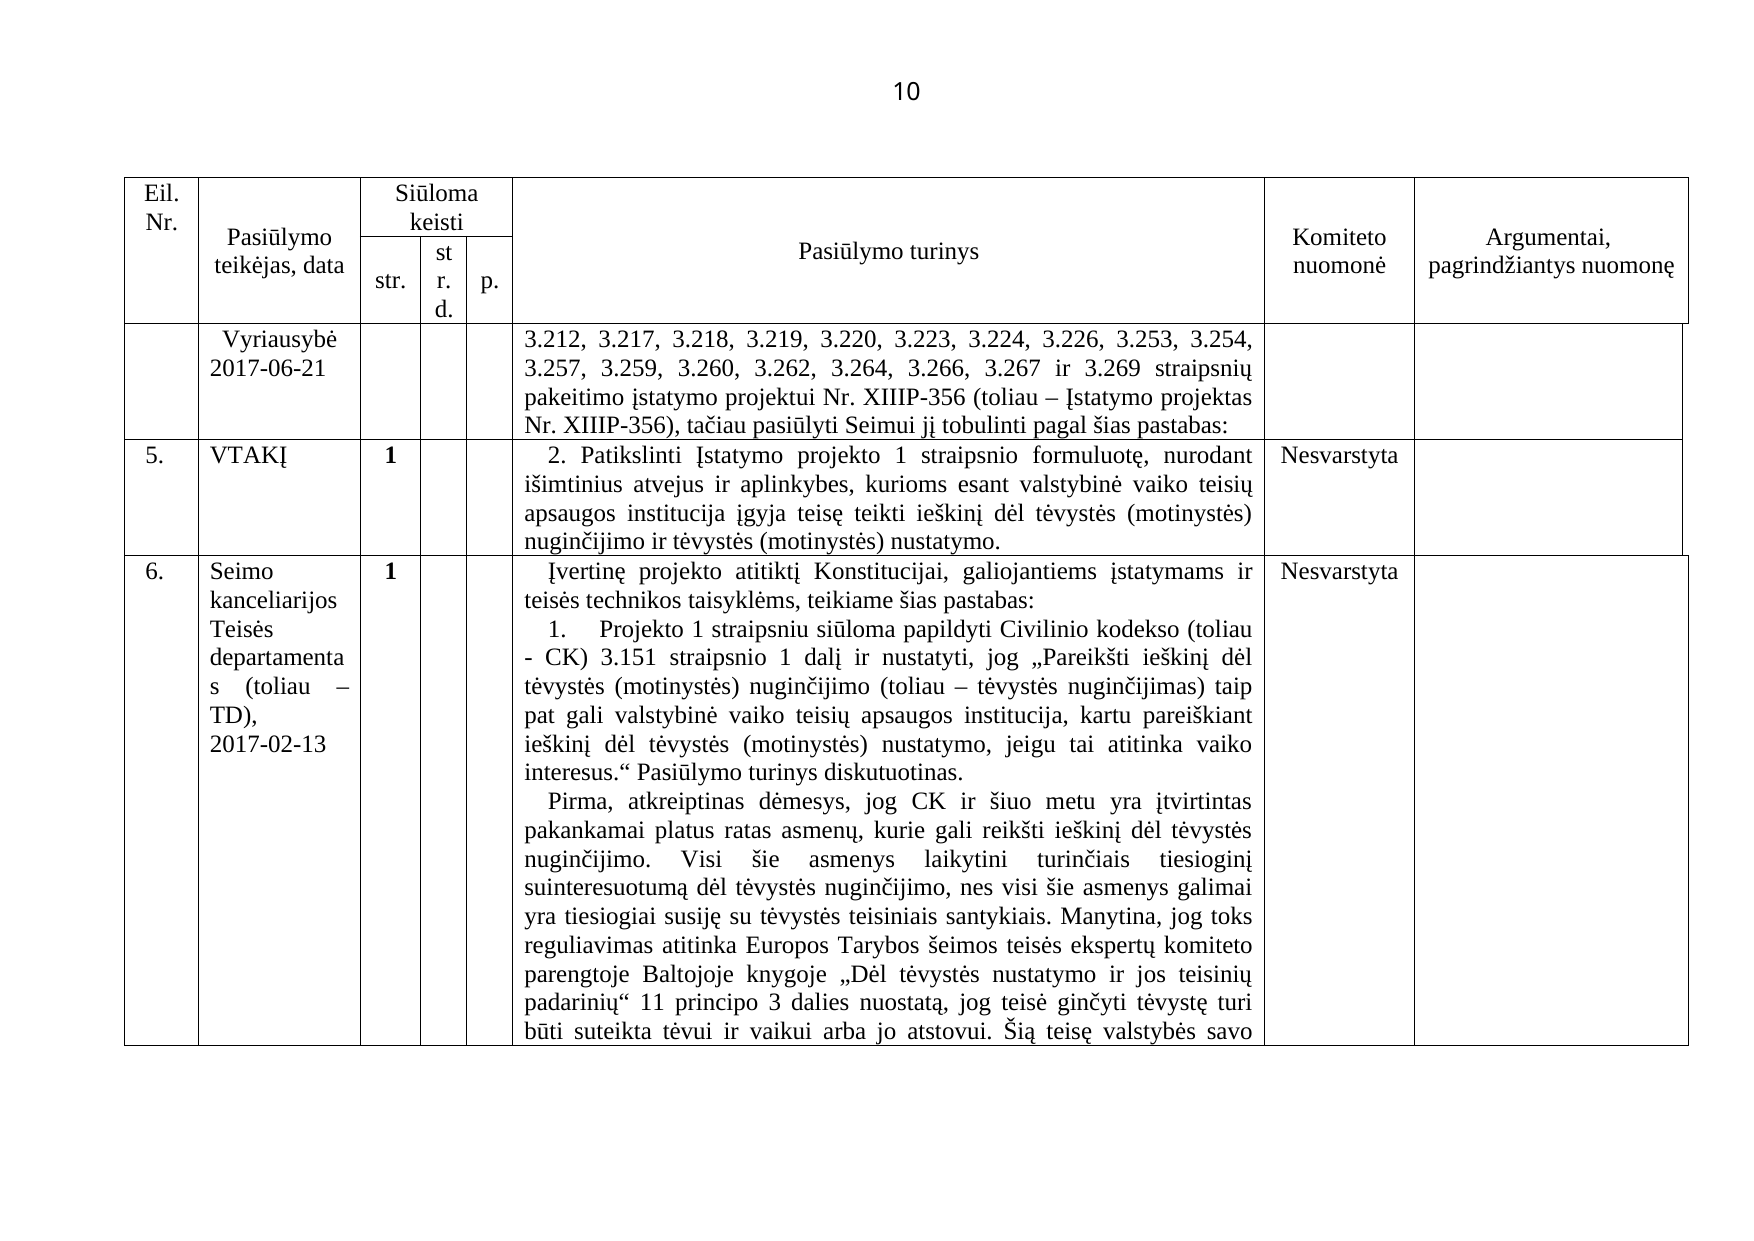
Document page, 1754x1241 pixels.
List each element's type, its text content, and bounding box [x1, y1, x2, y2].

table_cell [467, 556, 512, 1045]
table_cell [467, 440, 512, 555]
table_cell 1 [361, 440, 420, 555]
table_cell Nesvarstyta [1265, 556, 1414, 1045]
table_cell [1683, 439, 1688, 555]
table_header Eil. Nr. [125, 178, 198, 323]
table_cell [125, 440, 198, 555]
table_cell 1 [361, 556, 420, 1045]
table_header Argumentai, pagrindžiantys nuomonę [1415, 178, 1688, 323]
table_cell str. d. [421, 237, 466, 323]
table_cell p. [467, 237, 512, 323]
table_cell [467, 324, 512, 439]
table_cell [125, 556, 198, 1045]
table_header Pasiūlymo teikėjas, data [199, 178, 360, 323]
table_cell [421, 440, 466, 555]
table_cell [361, 324, 420, 439]
table_header Siūloma keisti [361, 178, 512, 236]
table_cell [1683, 324, 1688, 439]
table_cell Nesvarstyta [1265, 440, 1414, 555]
table_cell [1415, 556, 1688, 1045]
table_cell Vyriausybė 2017-06-21 [199, 324, 360, 439]
table_header Komiteto nuomonė [1265, 178, 1414, 323]
table_cell VTAKĮ [199, 440, 360, 555]
table_cell [125, 324, 198, 439]
table_cell Seimo kanceliarijos Teisės departamentas (toliau – TD), 2017-02-13 [199, 556, 360, 1045]
table_cell [1415, 324, 1682, 439]
table_cell [421, 556, 466, 1045]
table_cell 3.212, 3.217, 3.218, 3.219, 3.220, 3.223, 3.224, 3.226, 3.253, 3.254, 3.257, 3.259, 3.260, 3.262, 3.264, 3.266, 3.267 ir 3.269 straipsnių pakeitimo įstatymo projektui Nr. XIIIP-356 (toliau – Įstatymo projektas Nr. XIIIP-356), tačiau pasiūlyti Seimui jį tobulinti pagal šias pastabas: [513, 324, 1264, 439]
table_cell [421, 324, 466, 439]
table_header Pasiūlymo turinys [513, 178, 1264, 323]
table_cell Įvertinę projekto atitiktį Konstitucijai, galiojantiems įstatymams ir teisės technikos taisyklėms, teikiame šias pastabas: 1. Projekto 1 straipsniu siūloma papildyti Civilinio kodekso (toliau - CK) 3.151 straipsnio 1 dalį ir nustatyti, jog „Pareikšti ieškinį dėl tėvystės (motinystės) nuginčijimo (toliau – tėvystės nuginčijimas) taip pat gali valstybinė vaiko teisių apsaugos institucija, kartu pareiškiant ieškinį dėl tėvystės (motinystės) nustatymo, jeigu tai atitinka vaiko interesus.“ Pasiūlymo turinys diskutuotinas. Pirma, atkreiptinas dėmesys, jog CK ir šiuo metu yra įtvirtintas pakankamai platus ratas asmenų, kurie gali reikšti ieškinį dėl tėvystės nuginčijimo. Visi šie asmenys laikytini turinčiais tiesioginį suinteresuotumą dėl tėvystės nuginčijimo, nes visi šie asmenys galimai yra tiesiogiai susiję su tėvystės teisiniais santykiais. Manytina, jog toks reguliavimas atitinka Europos Tarybos šeimos teisės ekspertų komiteto parengtoje Baltojoje knygoje „Dėl tėvystės nustatymo ir jos teisinių padarinių“ 11 principo 3 dalies nuostatą, jog teisė ginčyti tėvystę turi būti suteikta tėvui ir vaikui arba jo atstovui. Šią teisę valstybės savo [513, 556, 1264, 1045]
table_cell str. [361, 237, 420, 323]
table_cell 2. Patikslinti Įstatymo projekto 1 straipsnio formuluotę, nurodant išimtinius atvejus ir aplinkybes, kurioms esant valstybinė vaiko teisių apsaugos institucija įgyja teisę teikti ieškinį dėl tėvystės (motinystės) nuginčijimo ir tėvystės (motinystės) nustatymo. [513, 440, 1264, 555]
table_cell [1265, 324, 1414, 439]
table_cell [1415, 440, 1682, 555]
